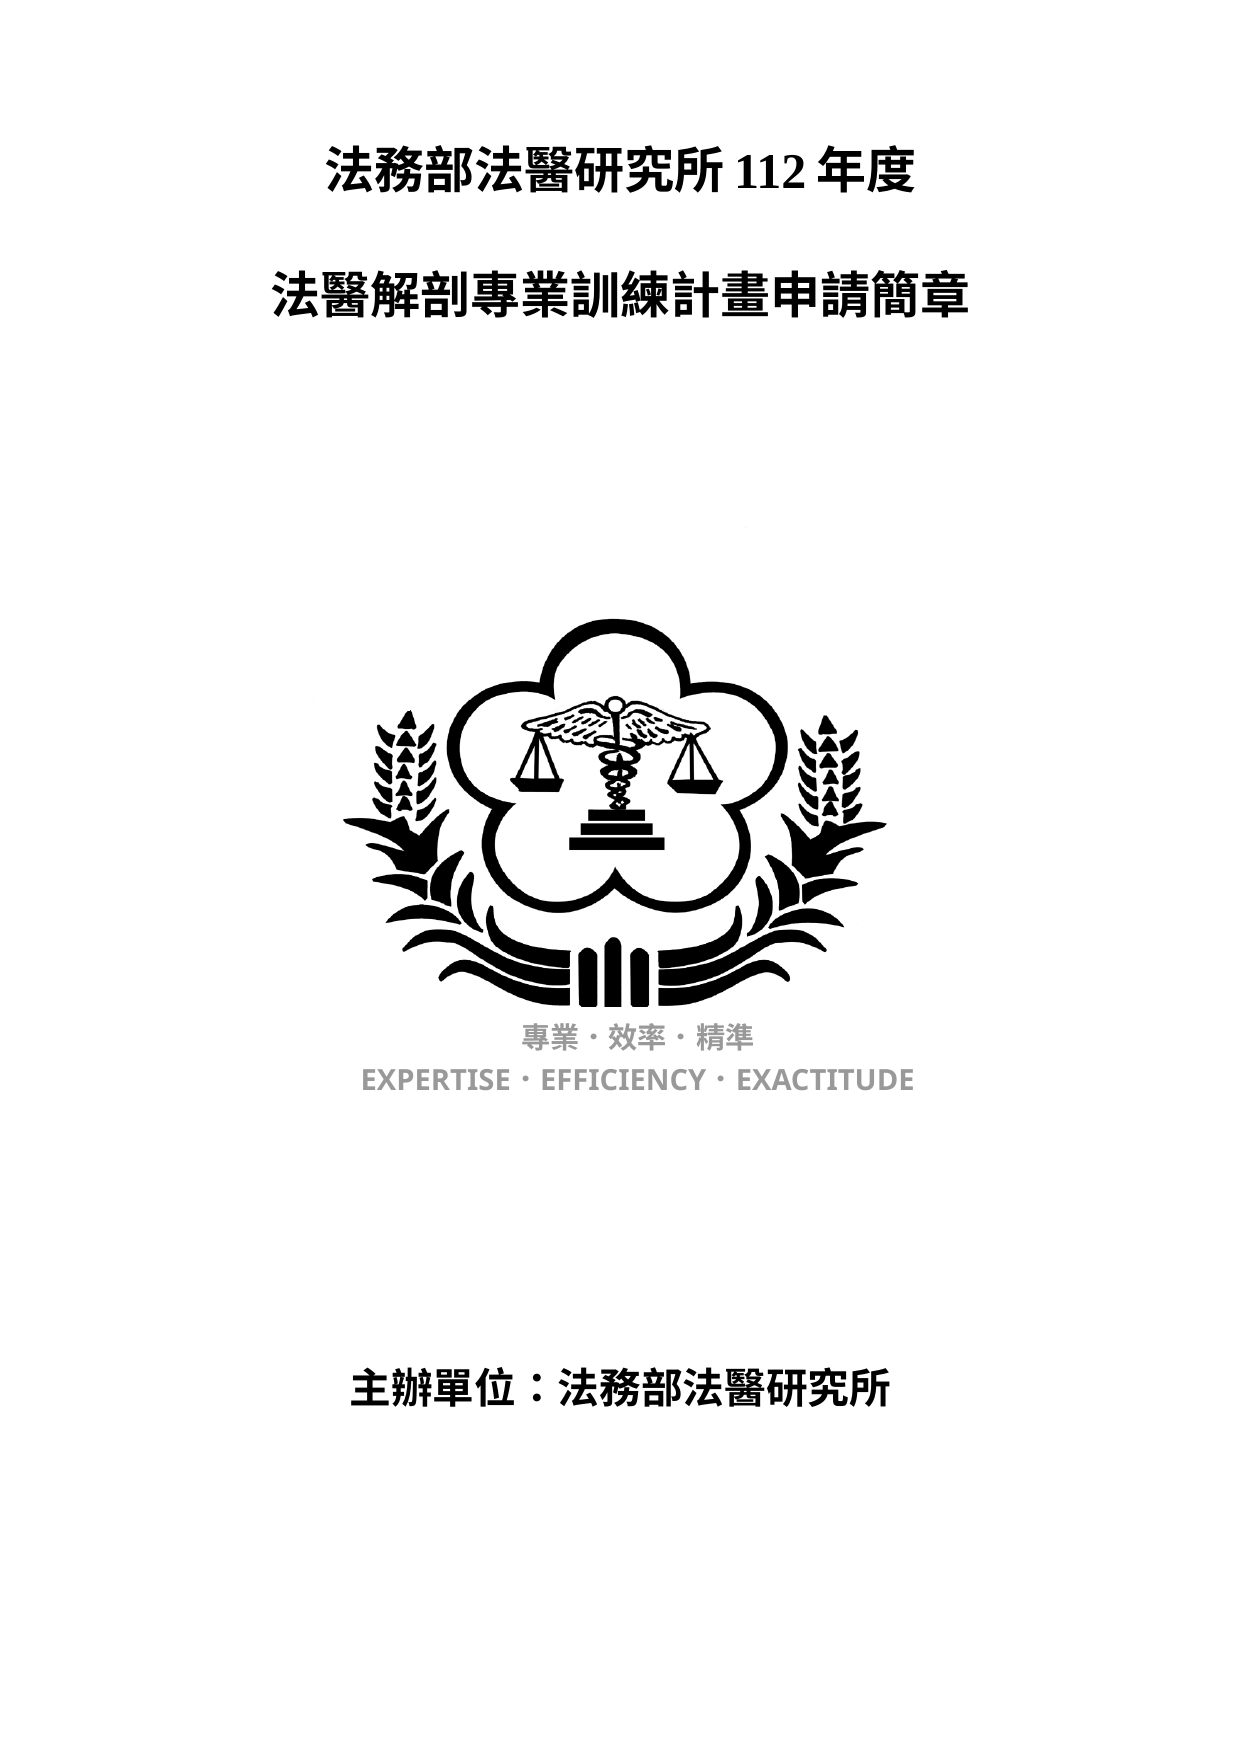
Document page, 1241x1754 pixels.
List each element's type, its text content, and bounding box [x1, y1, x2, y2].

text 法醫解剖專業訓練計畫申請簡章 [187, 219, 1053, 344]
text 法務部法醫研究所112年度 [187, 94, 1053, 219]
text 主辦單位：法務部法醫研究所 [187, 1344, 1053, 1407]
text EXPERTISE．EFFICIENCY．EXACTITUDE [202, 1056, 1072, 1093]
text 專業．效率．精準 [202, 1014, 1072, 1056]
